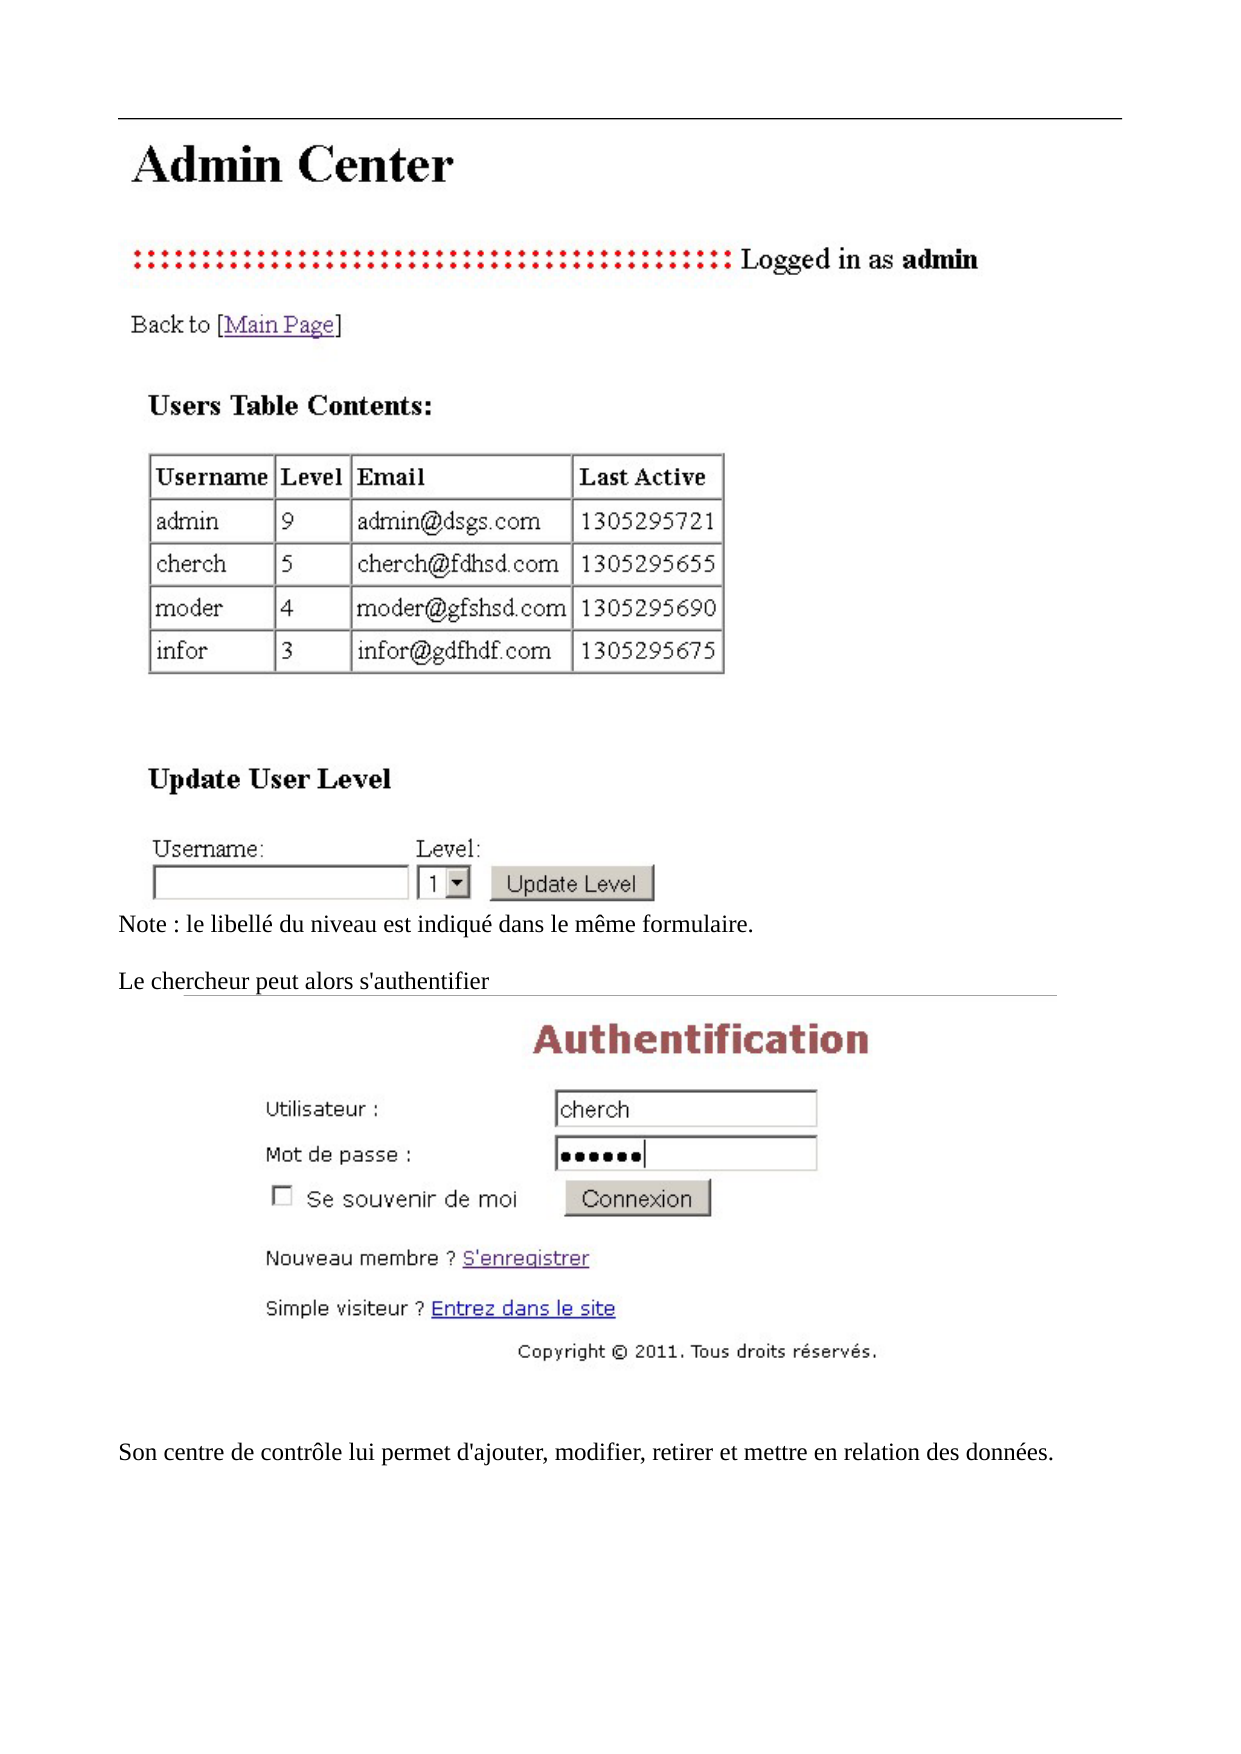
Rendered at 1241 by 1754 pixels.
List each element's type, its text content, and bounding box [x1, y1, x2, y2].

text Son centre de contrôle lui permet d'ajouter, modifier, retirer et mettre en relation des données. [118, 995, 1122, 1466]
text Note : le libellé du niveau est indiqué dans le même formulaire. [118, 909, 1122, 937]
text Le chercheur peut alors s'authentifier [118, 966, 1122, 995]
